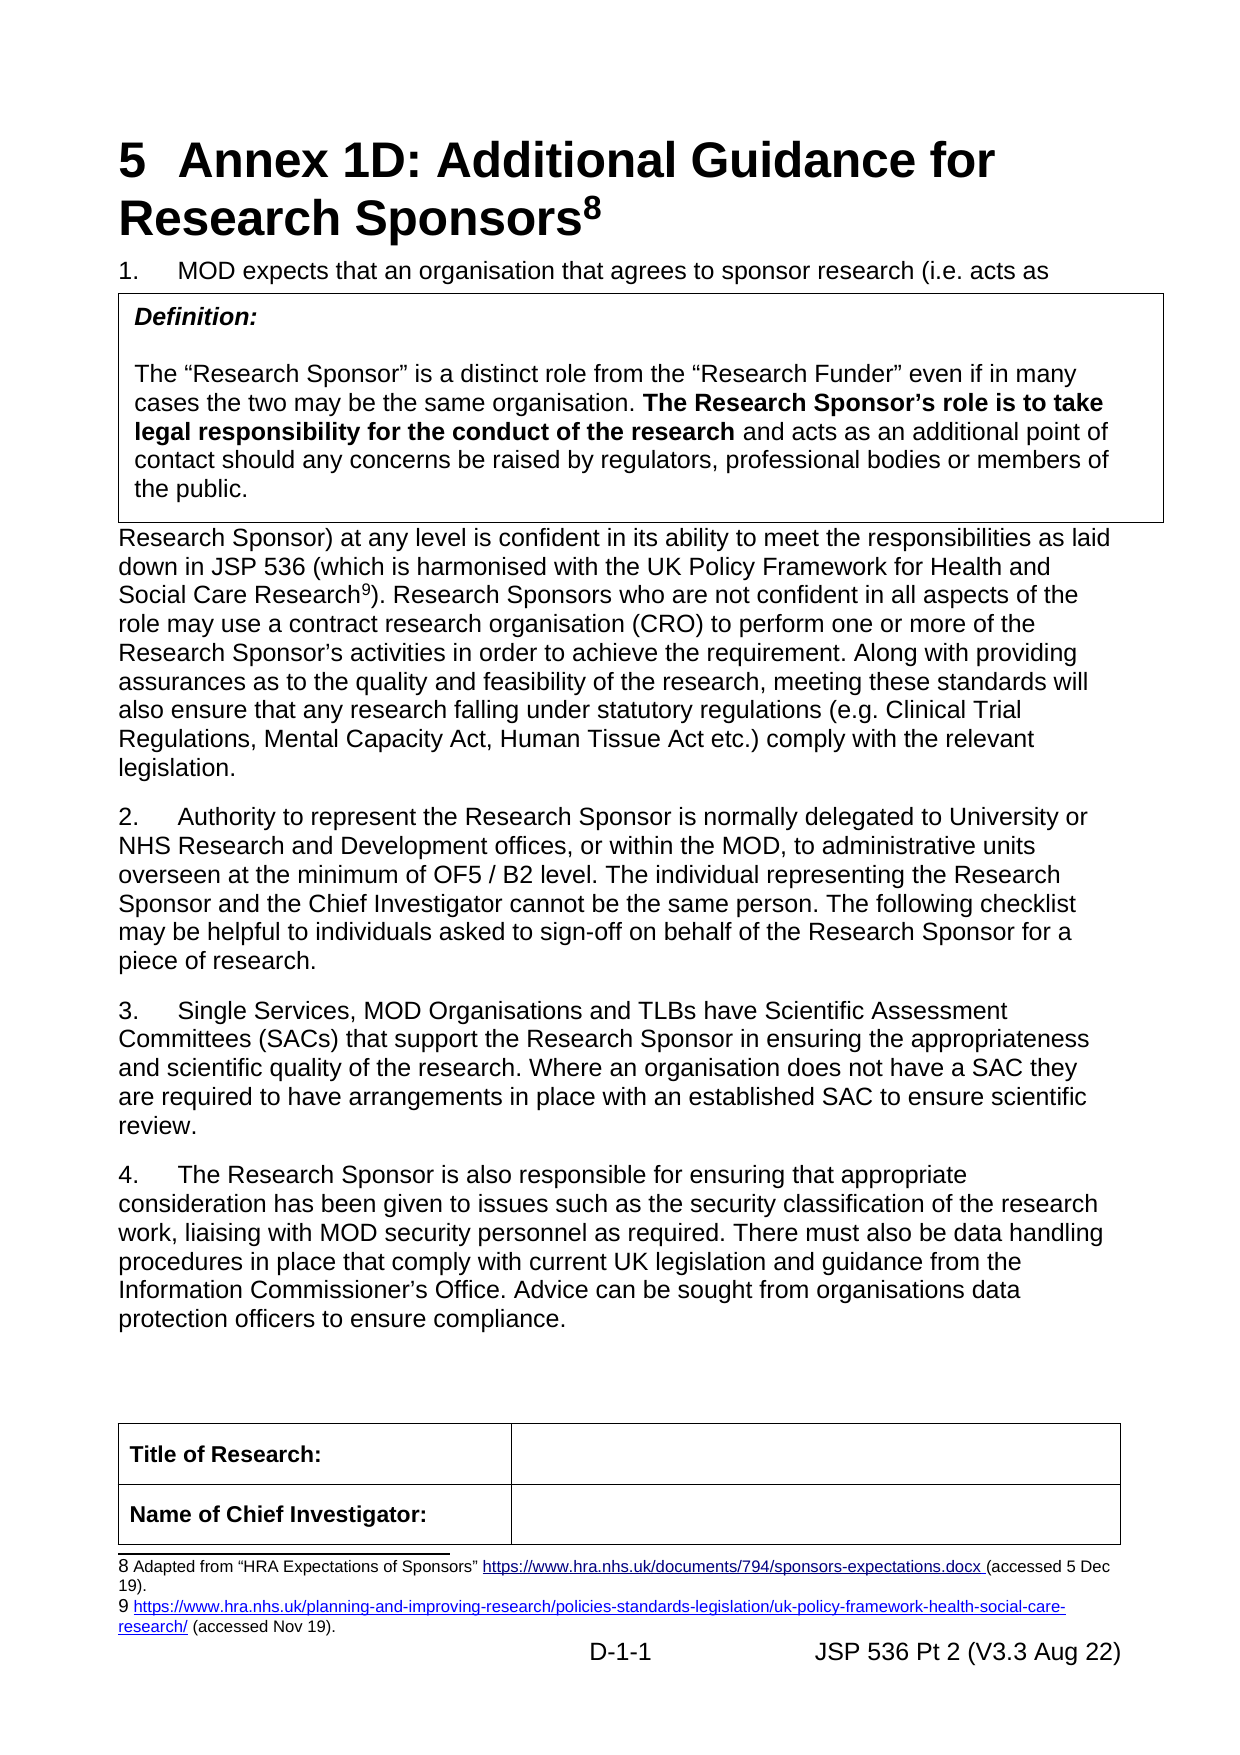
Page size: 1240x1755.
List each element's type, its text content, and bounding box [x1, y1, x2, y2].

text 4. The Research Sponsor is also responsible for ensuring that appropriate consideration has been given to issues such as the security classification of the research work, liaising with MOD security personnel as required. There must also be data handling procedures in place that comply with current UK legislation and guidance from the Information Commissioner’s Office. Advice can be sought from organisations data protection officers to ensure compliance. [118, 1160, 1121, 1333]
text Adapted from “HRA Expectations of Sponsors” https://www.hra.nhs.uk/documents/794/sponsors-expectations.docx (accessed 5 Dec 19). [118, 1554, 1121, 1595]
text Research Sponsor) at any level is confident in its ability to meet the responsibilities as laid down in JSP 536 (which is harmonised with the UK Policy Framework for Health and Social Care Research). Research Sponsors who are not confident in all aspects of the role may use a contract research organisation (CRO) to perform one or more of the Research Sponsor’s activities in order to achieve the requirement. Along with providing assurances as to the quality and feasibility of the research, meeting these standards will also ensure that any research falling under statutory regulations (e.g. Clinical Trial Regulations, Mental Capacity Act, Human Tissue Act etc.) comply with the relevant legislation. [118, 523, 1121, 782]
table_header [512, 1424, 1120, 1483]
subtitle [119, 294, 1163, 522]
table_cell Name of Chief Investigator: [119, 1485, 511, 1543]
text 1. MOD expects that an organisation that agrees to sponsor research (i.e. acts as [118, 256, 1121, 293]
text 3. Single Services, MOD Organisations and TLBs have Scientific Assessment Committees (SACs) that support the Research Sponsor in ensuring the appropriateness and scientific quality of the research. Where an organisation does not have a SAC they are required to have arrangements in place with an established SAC to ensure scientific review. [118, 996, 1121, 1139]
subtitle Annex 1D: Additional Guidance for Research Sponsors [118, 131, 1121, 246]
table_header Title of Research: [119, 1424, 511, 1483]
text The “Research Sponsor” is a distinct role from the “Research Funder” even if in many cases the two may be the same organisation. The Research Sponsor’s role is to take legal responsibility for the conduct of the research and acts as an additional point of contact should any concerns be raised by regulators, professional bodies or members of the public. [134, 359, 1148, 503]
text https://www.hra.nhs.uk/planning-and-improving-research/policies-standards-legislation/uk-policy-framework-health-social-care-research/ (accessed Nov 19). [118, 1595, 1121, 1636]
text Definition: [134, 302, 1148, 330]
table_cell [512, 1485, 1120, 1543]
text 2. Authority to represent the Research Sponsor is normally delegated to University or NHS Research and Development offices, or within the MOD, to administrative units overseen at the minimum of OF5 / B2 level. The individual representing the Research Sponsor and the Chief Investigator cannot be the same person. The following checklist may be helpful to individuals asked to sign-off on behalf of the Research Sponsor for a piece of research. [118, 802, 1121, 975]
